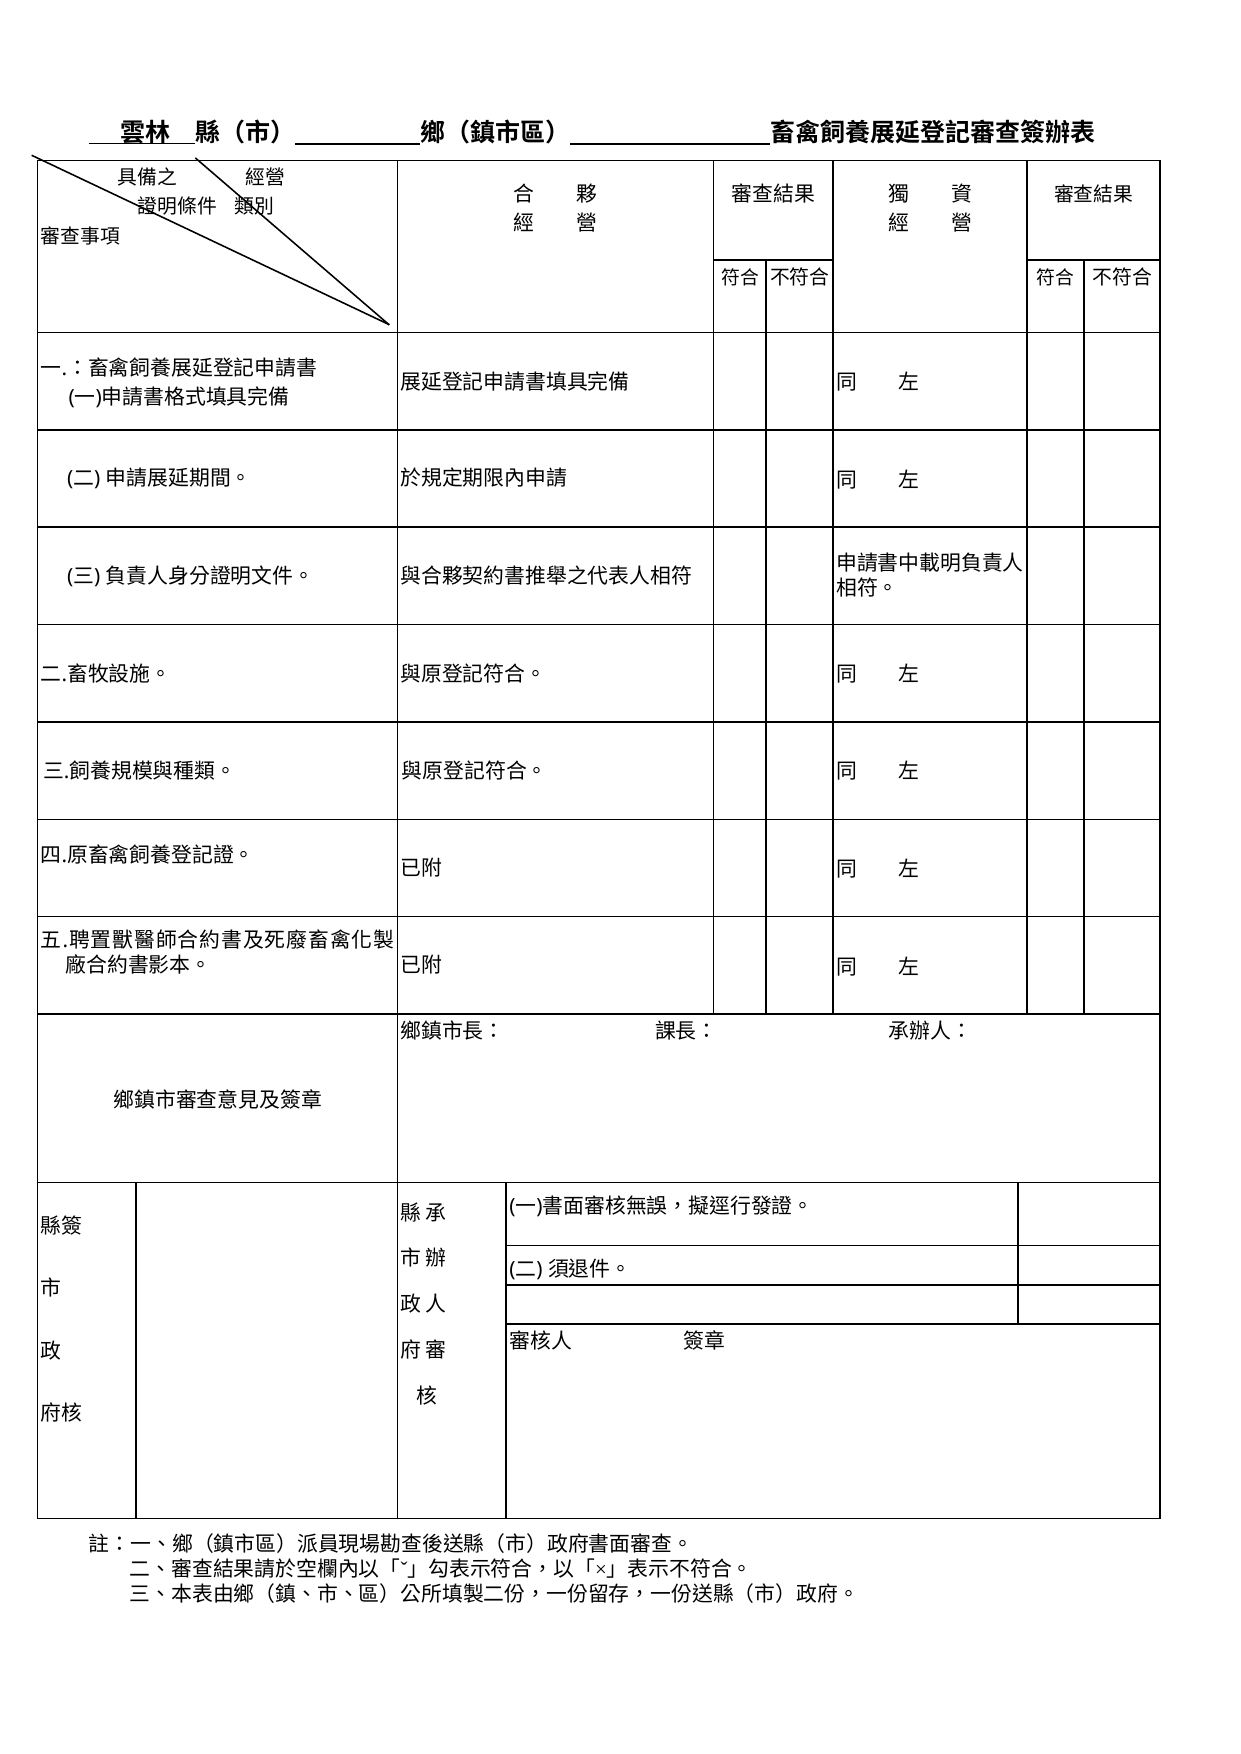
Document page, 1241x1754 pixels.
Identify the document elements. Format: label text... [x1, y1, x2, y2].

table_cell [1028, 917, 1083, 1013]
table_cell [767, 625, 832, 721]
table_cell 同 左 [834, 333, 1026, 429]
table_cell [714, 528, 765, 624]
table_cell 同 左 [834, 820, 1026, 916]
table_cell 展延登記申請書填具完備 [398, 333, 713, 429]
table_cell [714, 625, 765, 721]
text 三、本表由鄉（鎮、市、區）公所填製二份，一份留存，一份送縣（市）政府。 [89, 1582, 1152, 1607]
table_cell [507, 1286, 1017, 1323]
table_cell [714, 723, 765, 818]
table_cell 一.：畜禽飼養展延登記申請書 (一)申請書格式填具完備 [38, 333, 397, 429]
table_cell 同 左 [834, 917, 1026, 1013]
table_cell 二.畜牧設施。 [38, 625, 397, 721]
table_cell 已附 [398, 820, 713, 916]
table_cell 鄉鎮市審查意見及簽章 [38, 1015, 397, 1182]
text 二、審查結果請於空欄內以「ˇ」勾表示符合，以「×」表示不符合。 [89, 1557, 1152, 1582]
table_cell 與原登記符合。 [398, 625, 713, 721]
table_cell [1028, 723, 1083, 818]
table_cell [1019, 1246, 1159, 1284]
table_cell (一)書面審核無誤，擬逕行發證。 [507, 1183, 1017, 1245]
table_cell [1028, 528, 1083, 624]
table_header 獨 資 經 營 [834, 161, 1026, 331]
table_cell [714, 431, 765, 526]
table_cell [1085, 431, 1159, 526]
table_cell [1085, 333, 1159, 429]
table_cell 鄉鎮市長： 課長： 承辦人： [398, 1015, 1159, 1182]
table_cell [714, 917, 765, 1013]
table_header 合 夥 經 營 [398, 161, 713, 331]
table_cell 於規定期限內申請 [398, 431, 713, 526]
table_cell 與原登記符合。 [398, 723, 713, 818]
table_cell [767, 917, 832, 1013]
table_cell [767, 431, 832, 526]
table_cell [1028, 333, 1083, 429]
table_cell [1085, 723, 1159, 818]
table_cell (三) 負責人身分證明文件。 [38, 528, 397, 624]
table_cell 縣簽 市 政 府核 [38, 1183, 135, 1518]
table_cell (二) 須退件。 [507, 1246, 1017, 1284]
table_cell [1019, 1183, 1159, 1245]
table_cell [1085, 820, 1159, 916]
text 註：一、鄉（鎮市區）派員現場勘查後送縣（市）政府書面審查。 [89, 1532, 1152, 1557]
table_cell [1085, 528, 1159, 624]
table_cell 與合夥契約書推舉之代表人相符 [398, 528, 713, 624]
text 雲林 縣（市） 鄉（鎮市區） 畜禽飼養展延登記審查簽辦表 [89, 118, 1152, 147]
table_cell 同 左 [834, 625, 1026, 721]
table_cell 不符合 [1085, 261, 1159, 331]
table_header 具備之 經營 證明條件 類別 審查事項 [38, 161, 397, 331]
table_cell [1028, 625, 1083, 721]
table_cell [1028, 431, 1083, 526]
table_cell 已附 [398, 917, 713, 1013]
table_cell [1085, 917, 1159, 1013]
table_header 審查結果 [714, 161, 832, 259]
table_cell 同 左 [834, 431, 1026, 526]
table_cell [714, 333, 765, 429]
table_cell 三.飼養規模與種類。 [38, 723, 397, 818]
table_cell 五.聘置獸醫師合約書及死廢畜禽化製廠合約書影本。 [38, 917, 397, 1013]
table_cell 同 左 [834, 723, 1026, 818]
table_cell 申請書中載明負責人相符。 [834, 528, 1026, 624]
table_cell 符合 [714, 261, 765, 331]
table_cell (二) 申請展延期間。 [38, 431, 397, 526]
table_cell [767, 820, 832, 916]
table_cell [137, 1183, 397, 1518]
table_cell [1085, 625, 1159, 721]
table_cell 四.原畜禽飼養登記證。 [38, 820, 397, 916]
table_cell 縣 承 市 辦 政 人 府 審 核 [398, 1183, 505, 1518]
table_header 審查結果 [1028, 161, 1159, 259]
table_cell 符合 [1028, 261, 1083, 331]
table_cell [1019, 1286, 1159, 1323]
table_cell [1028, 820, 1083, 916]
table_cell 不符合 [767, 261, 832, 331]
table_cell [714, 820, 765, 916]
table_cell [767, 528, 832, 624]
table_cell [767, 723, 832, 818]
table_cell 審核人 簽章 [507, 1325, 1159, 1518]
table_cell [767, 333, 832, 429]
